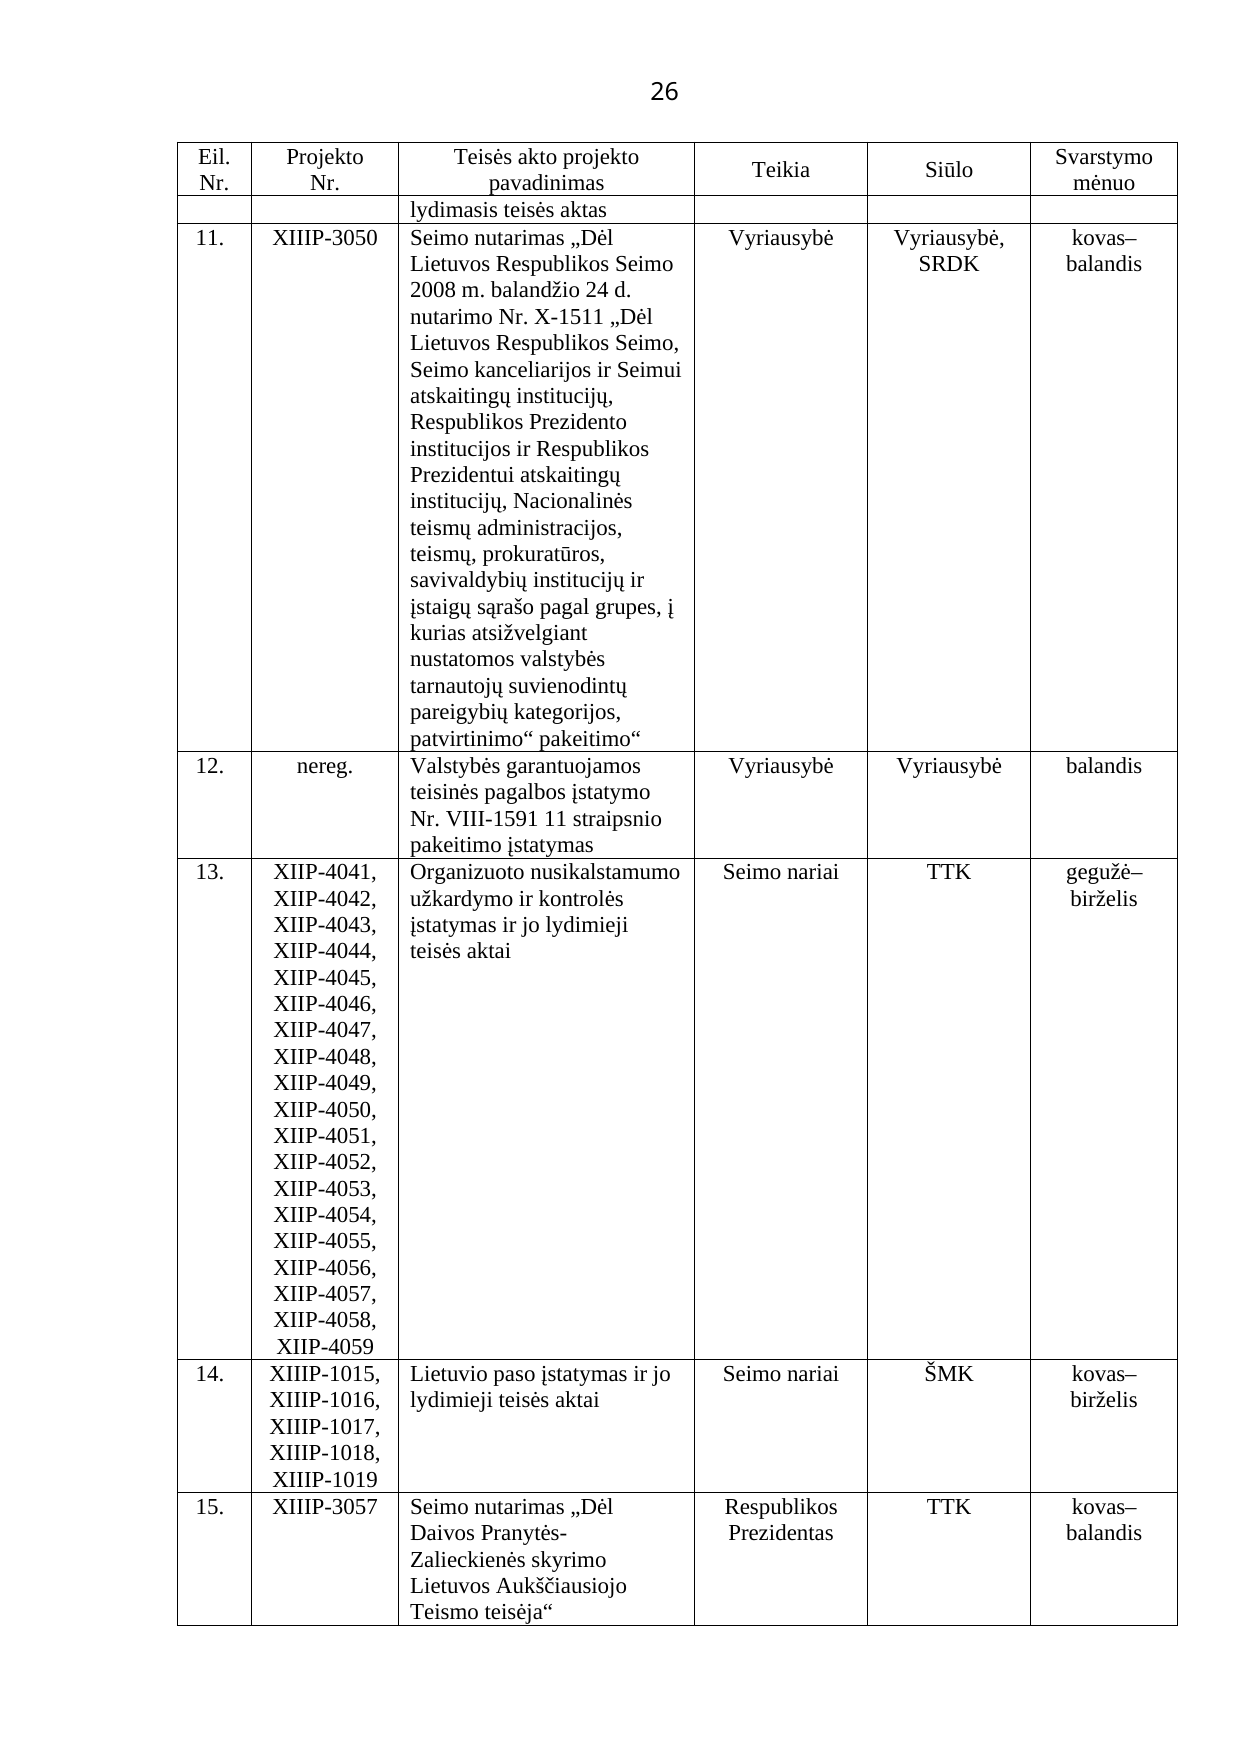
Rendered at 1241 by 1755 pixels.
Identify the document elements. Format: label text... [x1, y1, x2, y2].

table_cell XIIIP-3050 [252, 224, 398, 751]
table_cell kovas–birželis [1031, 1360, 1177, 1492]
table_header Projekto Nr. [252, 143, 398, 195]
table_cell kovas–balandis [1031, 224, 1177, 751]
table_cell Organizuoto nusikalstamumo užkardymo ir kontrolės įstatymas ir jo lydimieji teisės aktai [399, 859, 694, 1359]
table_cell Respublikos Prezidentas [695, 1493, 867, 1625]
table_cell XIIP-4041, XIIP-4042, XIIP-4043, XIIP-4044, XIIP-4045, XIIP-4046, XIIP-4047, XIIP-4048, XIIP-4049, XIIP-4050, XIIP-4051, XIIP-4052, XIIP-4053, XIIP-4054, XIIP-4055, XIIP-4056, XIIP-4057, XIIP-4058, XIIP-4059 [252, 859, 398, 1359]
table_cell TTK [868, 1493, 1030, 1625]
table_cell Vyriausybė [695, 752, 867, 857]
table_cell 13. [178, 859, 251, 1359]
table_cell XIIIP-3057 [252, 1493, 398, 1625]
table_header Siūlo [868, 143, 1030, 195]
table_cell TTK [868, 859, 1030, 1359]
table_cell kovas– balandis [1031, 1493, 1177, 1625]
table_header Svarstymo mėnuo [1031, 143, 1177, 195]
table_cell ŠMK [868, 1360, 1030, 1492]
table_cell balandis [1031, 752, 1177, 857]
table_cell Valstybės garantuojamos teisinės pagalbos įstatymo Nr. VIII-1591 11 straipsnio pakeitimo įstatymas [399, 752, 694, 857]
table_cell Lietuvio paso įstatymas ir jo lydimieji teisės aktai [399, 1360, 694, 1492]
table_cell Vyriausybė [868, 752, 1030, 857]
table_cell [252, 196, 398, 223]
table_cell 14. [178, 1360, 251, 1492]
table_cell Vyriausybė [695, 224, 867, 751]
table_cell [868, 196, 1030, 223]
table_cell [178, 196, 251, 223]
table_header Eil. Nr. [178, 143, 251, 195]
table_cell lydimasis teisės aktas [399, 196, 694, 223]
table_header Teisės akto projekto pavadinimas [399, 143, 694, 195]
table_cell nereg. [252, 752, 398, 857]
table_cell gegužė–birželis [1031, 859, 1177, 1359]
table_cell 12. [178, 752, 251, 857]
table_header Teikia [695, 143, 867, 195]
table_cell Seimo nutarimas „Dėl Lietuvos Respublikos Seimo 2008 m. balandžio 24 d. nutarimo Nr. X-1511 „Dėl Lietuvos Respublikos Seimo, Seimo kanceliarijos ir Seimui atskaitingų institucijų, Respublikos Prezidento institucijos ir Respublikos Prezidentui atskaitingų institucijų, Nacionalinės teismų administracijos, teismų, prokuratūros, savivaldybių institucijų ir įstaigų sąrašo pagal grupes, į kurias atsižvelgiant nustatomos valstybės tarnautojų suvienodintų pareigybių kategorijos, patvirtinimo“ pakeitimo“ [399, 224, 694, 751]
table_cell [1031, 196, 1177, 223]
table_cell XIIIP-1015, XIIIP-1016, XIIIP-1017, XIIIP-1018, XIIIP-1019 [252, 1360, 398, 1492]
table_cell Seimo nariai [695, 859, 867, 1359]
table_cell Seimo nutarimas „Dėl Daivos Pranytės-Zalieckienės skyrimo Lietuvos Aukščiausiojo Teismo teisėja“ [399, 1493, 694, 1625]
table_cell [695, 196, 867, 223]
table_cell Seimo nariai [695, 1360, 867, 1492]
table_cell 15. [178, 1493, 251, 1625]
table_cell Vyriausybė, SRDK [868, 224, 1030, 751]
table_cell 11. [178, 224, 251, 751]
